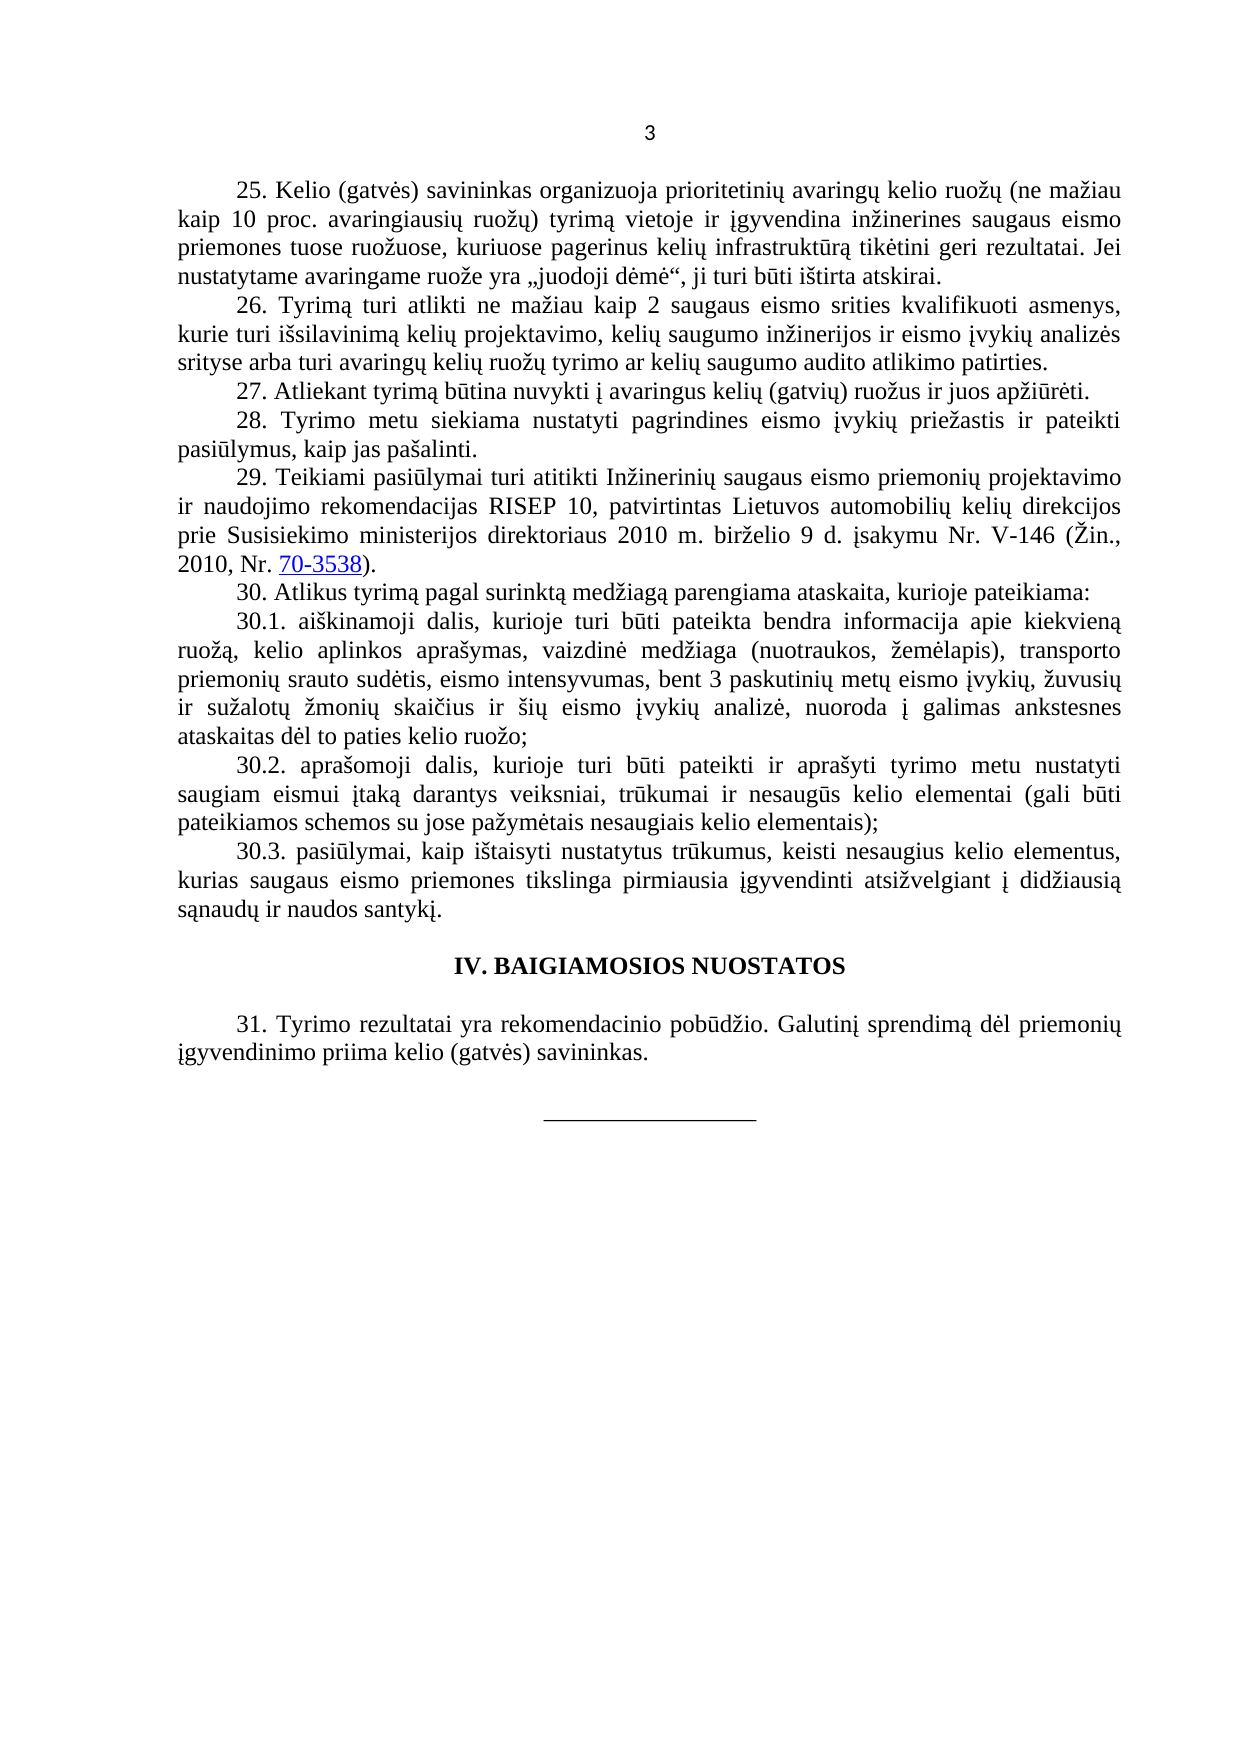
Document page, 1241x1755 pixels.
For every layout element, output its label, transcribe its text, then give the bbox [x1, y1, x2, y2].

text 30.1. aiškinamoji dalis, kurioje turi būti pateikta bendra informacija apie kiekvieną ruožą, kelio aplinkos aprašymas, vaizdinė medžiaga (nuotraukos, žemėlapis), transporto priemonių srauto sudėtis, eismo intensyvumas, bent 3 paskutinių metų eismo įvykių, žuvusių ir sužalotų žmonių skaičius ir šių eismo įvykių analizė, nuoroda į galimas ankstesnes ataskaitas dėl to paties kelio ruožo; [177, 606, 1122, 750]
text 26. Tyrimą turi atlikti ne mažiau kaip 2 saugaus eismo srities kvalifikuoti asmenys, kurie turi išsilavinimą kelių projektavimo, kelių saugumo inžinerijos ir eismo įvykių analizės srityse arba turi avaringų kelių ruožų tyrimo ar kelių saugumo audito atlikimo patirties. [177, 290, 1122, 376]
text 27. Atliekant tyrimą būtina nuvykti į avaringus kelių (gatvių) ruožus ir juos apžiūrėti. [177, 376, 1122, 405]
text 30.3. pasiūlymai, kaip ištaisyti nustatytus trūkumus, keisti nesaugius kelio elementus, kurias saugaus eismo priemones tikslinga pirmiausia įgyvendinti atsižvelgiant į didžiausią sąnaudų ir naudos santykį. [177, 836, 1122, 922]
text 25. Kelio (gatvės) savininkas organizuoja prioritetinių avaringų kelio ruožų (ne mažiau kaip 10 proc. avaringiausių ruožų) tyrimą vietoje ir įgyvendina inžinerines saugaus eismo priemones tuose ruožuose, kuriuose pagerinus kelių infrastruktūrą tikėtini geri rezultatai. Jei nustatytame avaringame ruože yra „juodoji dėmė“, ji turi būti ištirta atskirai. [177, 175, 1122, 290]
text IV. BAIGIAMOSIOS NUOSTATOS [177, 951, 1122, 980]
text 29. Teikiami pasiūlymai turi atitikti Inžinerinių saugaus eismo priemonių projektavimo ir naudojimo rekomendacijas RISEP 10, patvirtintas Lietuvos automobilių kelių direkcijos prie Susisiekimo ministerijos direktoriaus 2010 m. birželio 9 d. įsakymu Nr. V-146 (Žin., 2010, Nr. 70-3538). [177, 462, 1122, 577]
text _________________ [177, 1095, 1122, 1124]
text 30.2. aprašomoji dalis, kurioje turi būti pateikti ir aprašyti tyrimo metu nustatyti saugiam eismui įtaką darantys veiksniai, trūkumai ir nesaugūs kelio elementai (gali būti pateikiamos schemos su jose pažymėtais nesaugiais kelio elementais); [177, 750, 1122, 836]
text 31. Tyrimo rezultatai yra rekomendacinio pobūdžio. Galutinį sprendimą dėl priemonių įgyvendinimo priima kelio (gatvės) savininkas. [177, 1009, 1122, 1066]
text 28. Tyrimo metu siekiama nustatyti pagrindines eismo įvykių priežastis ir pateikti pasiūlymus, kaip jas pašalinti. [177, 405, 1122, 462]
text 30. Atlikus tyrimą pagal surinktą medžiagą parengiama ataskaita, kurioje pateikiama: [177, 577, 1122, 606]
